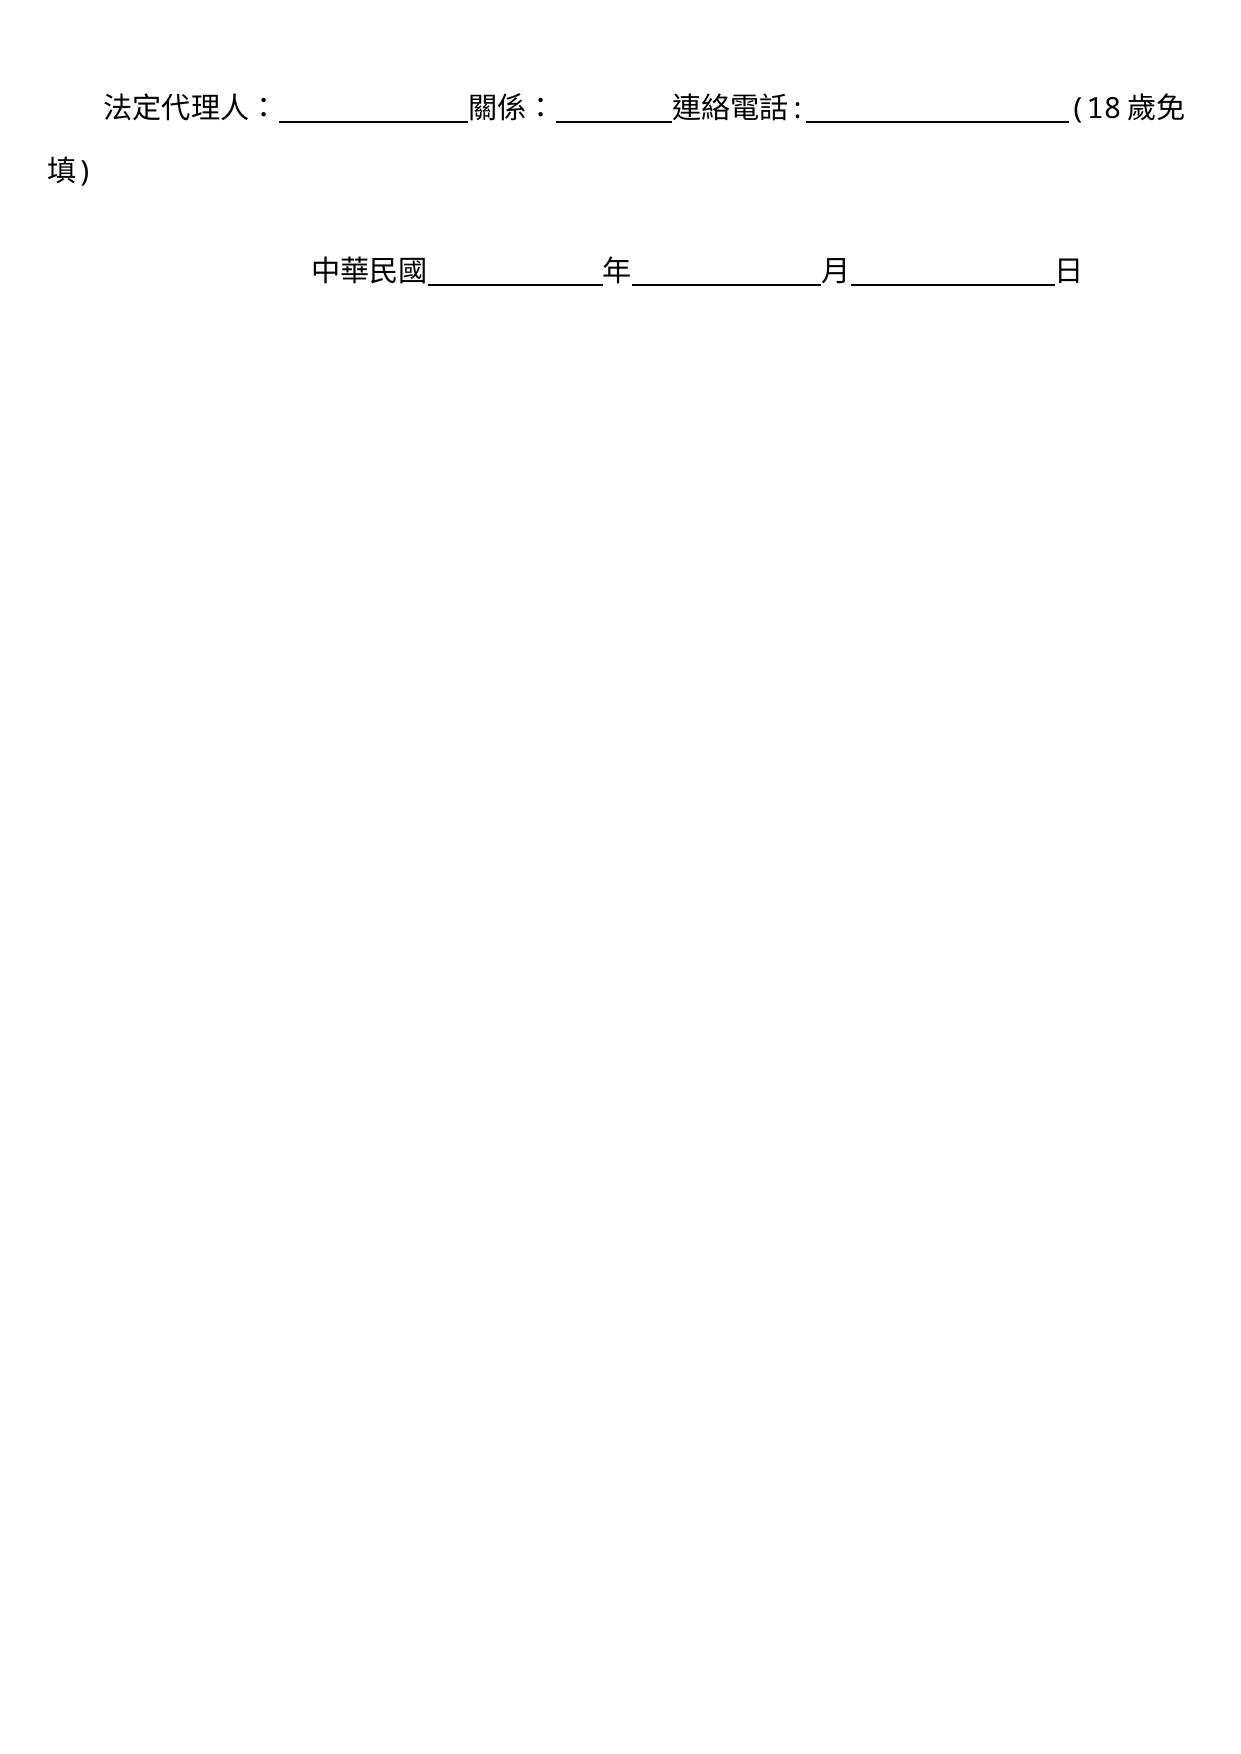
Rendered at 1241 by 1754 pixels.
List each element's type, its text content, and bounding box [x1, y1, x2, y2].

text 法定代理人： 關係： 連絡電話: (18歲免填) [47, 64, 1187, 189]
text 中華民國 年 月 日 [59, 227, 1240, 289]
